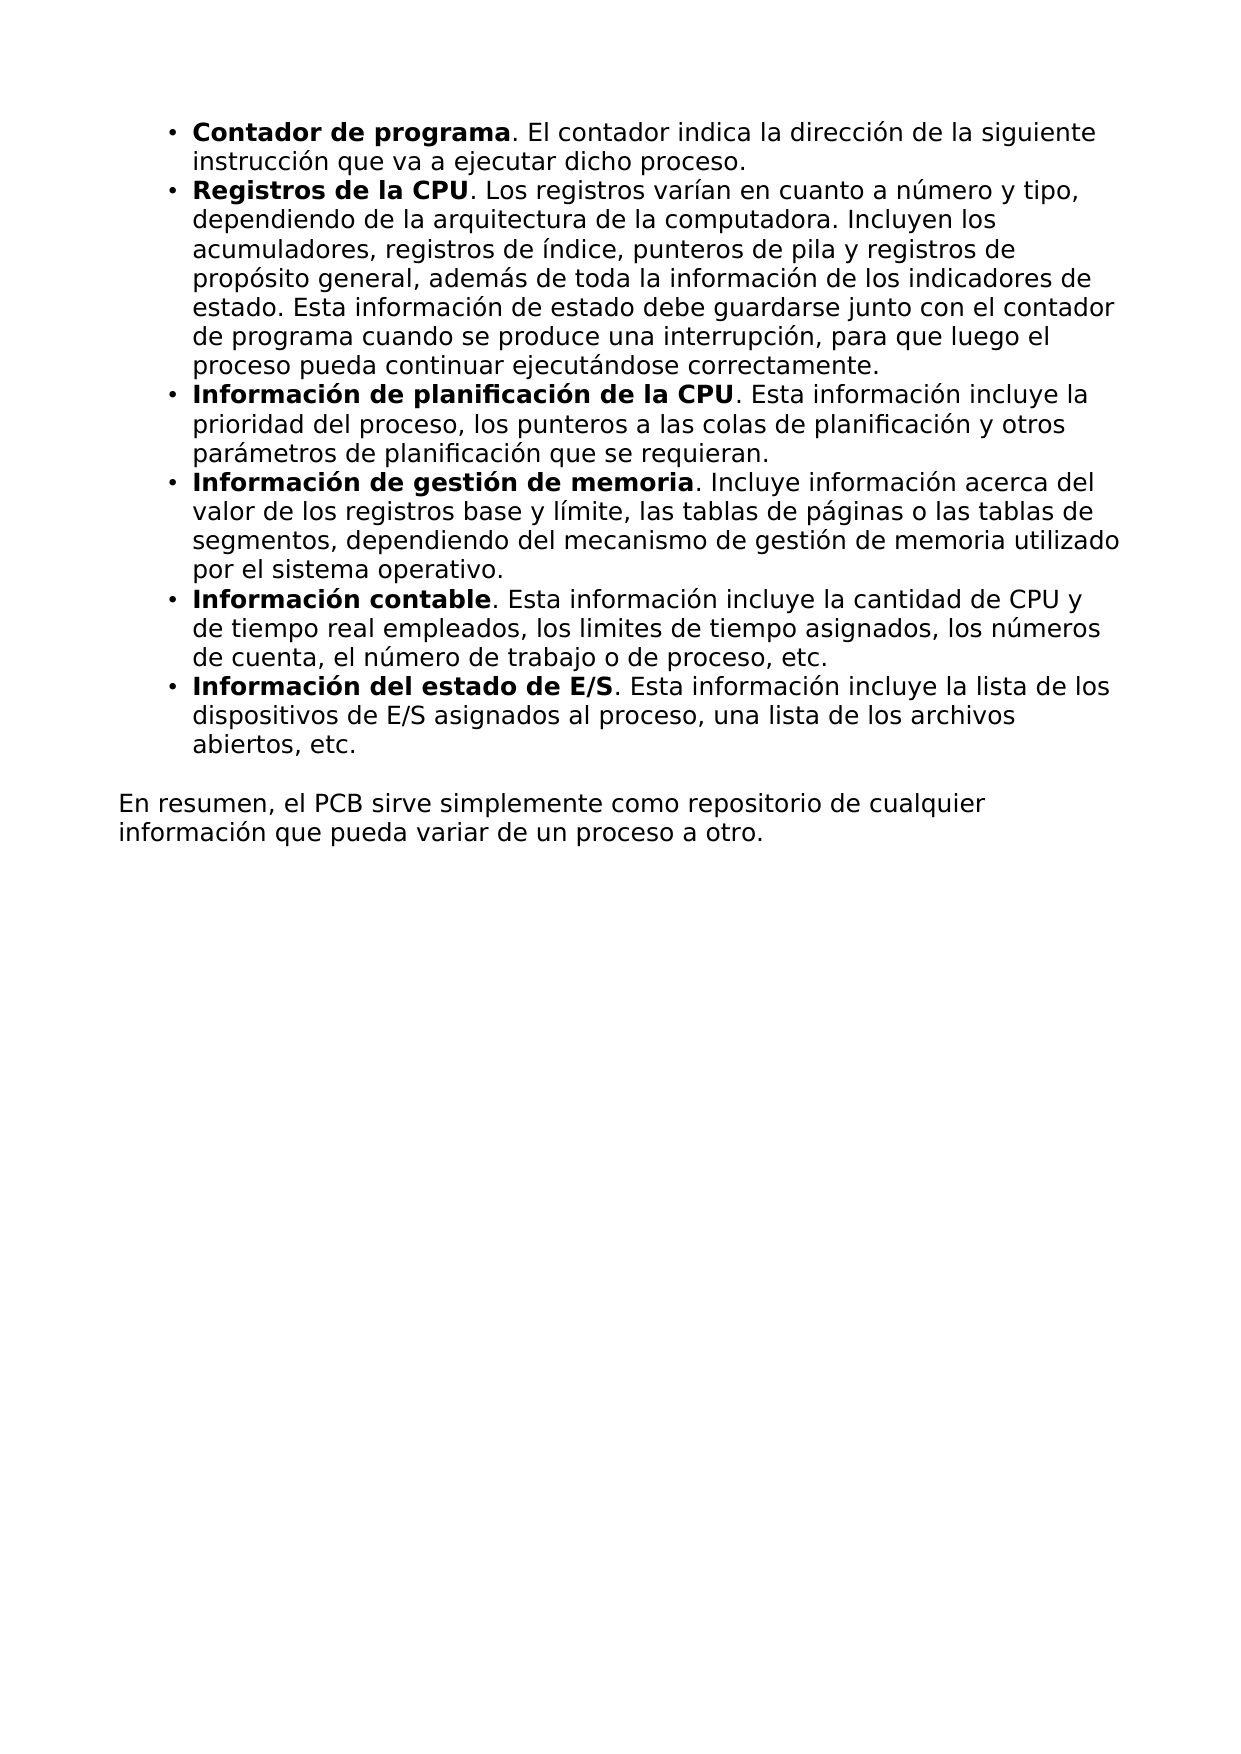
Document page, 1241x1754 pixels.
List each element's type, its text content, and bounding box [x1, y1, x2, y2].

list Información del estado de E/S. Esta información incluye la lista de los dispositivos de E/S asignados al proceso, una lista de los archivos abiertos, etc. [177, 672, 1122, 760]
list Registros de la CPU. Los registros varían en cuanto a número y tipo, dependiendo de la arquitectura de la computadora. Incluyen los acumuladores, registros de índice, punteros de pila y registros de propósito general, además de toda la información de los indicadores de estado. Esta información de estado debe guardarse junto con el contador de programa cuando se produce una interrupción, para que luego el proceso pueda continuar ejecutándose correctamente. [177, 176, 1122, 381]
list Información contable. Esta información incluye la cantidad de CPU y de tiempo real empleados, los limites de tiempo asignados, los números de cuenta, el número de trabajo o de proceso, etc. [177, 585, 1122, 672]
list Información de gestión de memoria. Incluye información acerca del valor de los registros base y límite, las tablas de páginas o las tablas de segmentos, dependiendo del mecanismo de gestión de memoria utilizado por el sistema operativo. [177, 468, 1122, 585]
list Contador de programa. El contador indica la dirección de la siguiente instrucción que va a ejecutar dicho proceso. [177, 118, 1122, 176]
list Información de planificación de la CPU. Esta información incluye la prioridad del proceso, los punteros a las colas de planificación y otros parámetros de planificación que se requieran. [177, 381, 1122, 468]
text En resumen, el PCB sirve simplemente como repositorio de cualquier información que pueda variar de un proceso a otro. [118, 789, 1122, 848]
